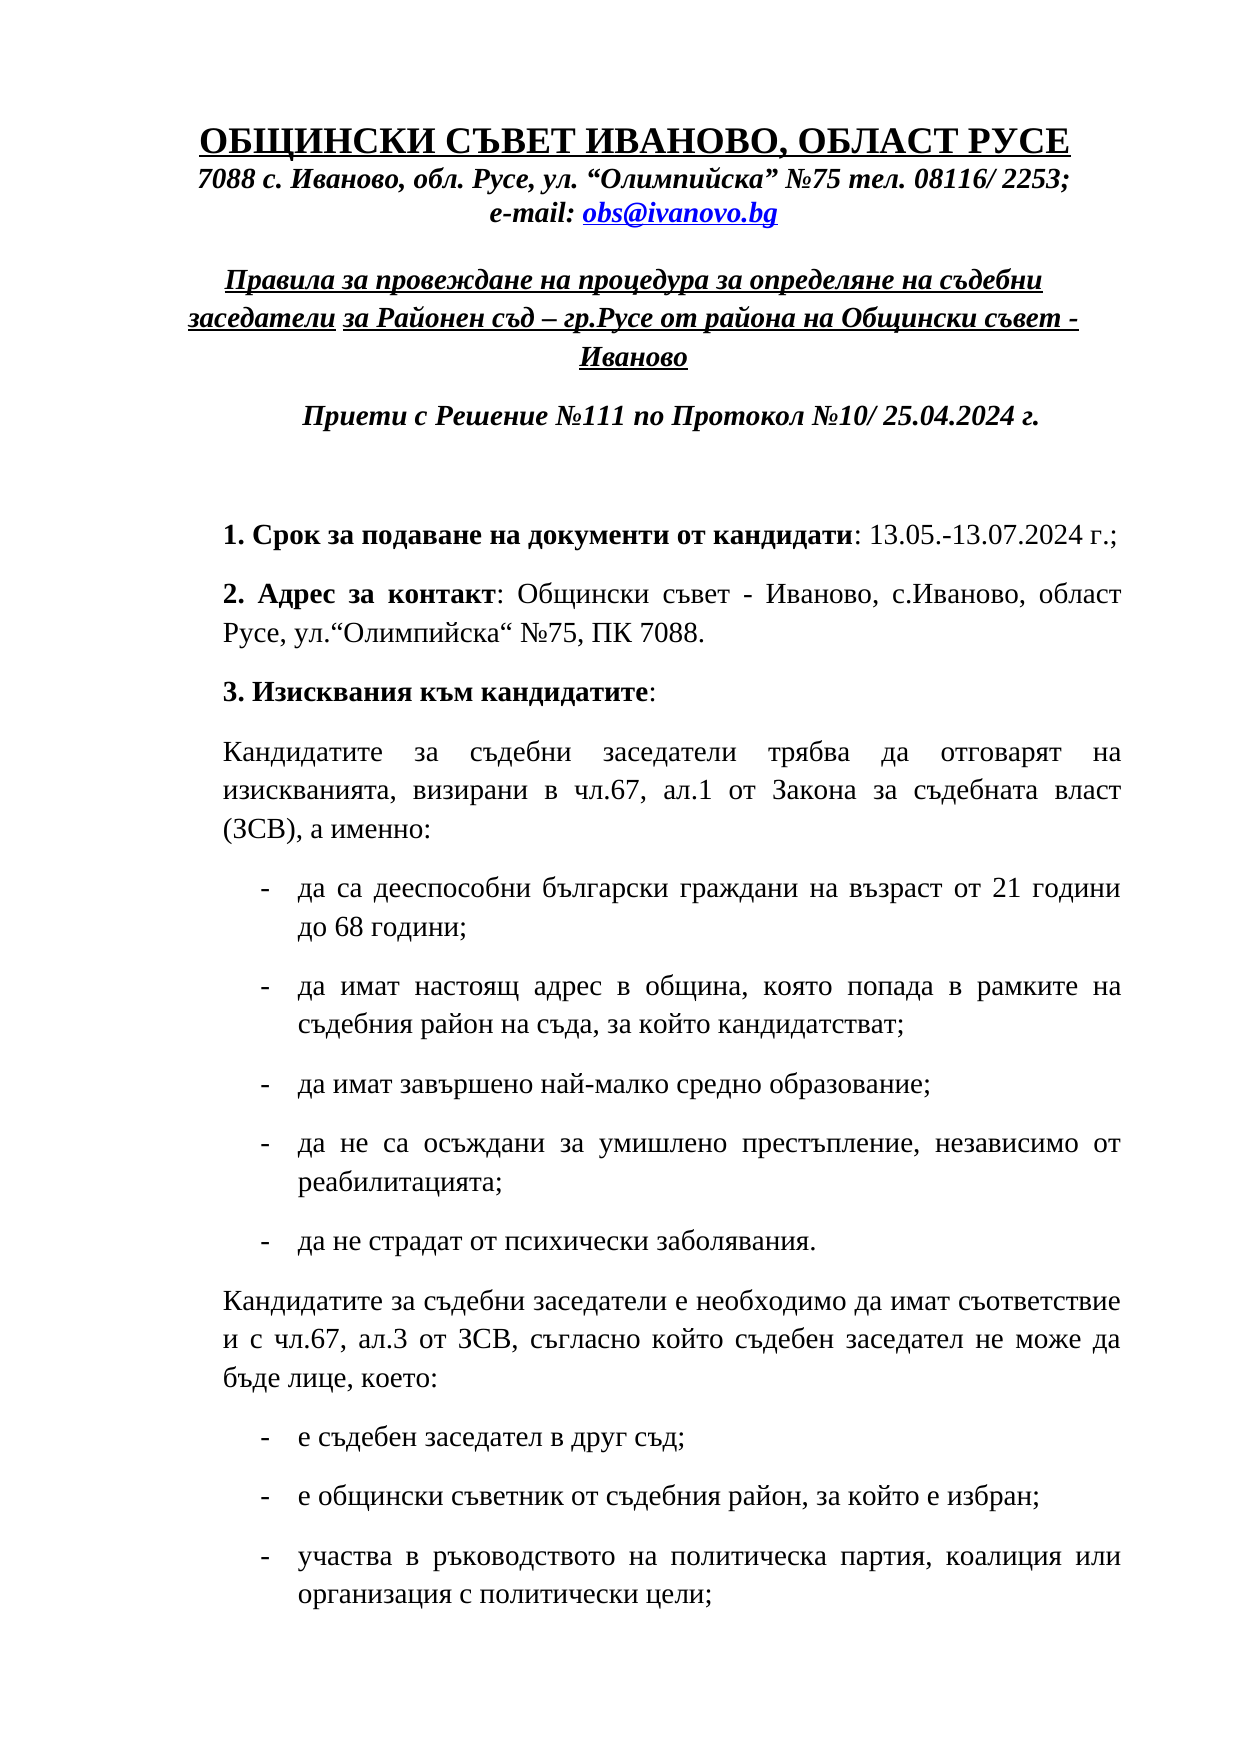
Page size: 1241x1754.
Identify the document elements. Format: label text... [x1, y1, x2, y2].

text Кандидатите за съдебни заседатели е необходимо да имат съответствие и с чл.67, ал.3 от ЗСВ, съгласно който съдебен заседател не може да бъде лице, което: [223, 1283, 1122, 1393]
text ОБЩИНСКИ СЪВЕТ ИВАНОВО, ОБЛАСТ РУСЕ [148, 118, 1122, 161]
list да са дееспособни български граждани на възраст от 21 години до 68 години; [260, 870, 1122, 942]
list участва в ръководството на политическа партия, коалиция или организация с политически цели; [260, 1538, 1122, 1610]
list да не страдат от психически заболявания. [260, 1223, 1122, 1257]
text 7088 с. Иваново, обл. Русе, ул. “Олимпийска” №75 тел. 08116/ 2253; [148, 161, 1122, 195]
text Правила за провеждане на процедура за определяне на съдебни заседатели за Районен съд – гр.Русе от района на Общински съвет - Иваново [148, 262, 1122, 372]
list да не са осъждани за умишлено престъпление, независимо от реабилитацията; [260, 1125, 1122, 1197]
list да имат настоящ адрес в община, която попада в рамките на съдебния район на съда, за който кандидатстват; [260, 968, 1122, 1040]
text 3. Изисквания към кандидатите: [223, 674, 1122, 708]
text e-mail: obs@ivanovo.bg [148, 195, 1122, 228]
list е общински съветник от съдебния район, за който е избран; [260, 1478, 1122, 1512]
list да имат завършено най-малко средно образование; [260, 1066, 1122, 1099]
text 1. Срок за подаване на документи от кандидати: 13.05.-13.07.2024 г.; [223, 517, 1122, 551]
text Приети с Решение №111 по Протокол №10/ 25.04.2024 г. [223, 398, 1122, 432]
list е съдебен заседател в друг съд; [260, 1419, 1122, 1453]
text Кандидатите за съдебни заседатели трябва да отговарят на изискванията, визирани в чл.67, ал.1 от Закона за съдебната власт (ЗСВ), а именно: [223, 734, 1122, 844]
text 2. Адрес за контакт: Общински съвет - Иваново, с.Иваново, област Русе, ул.“Олимпийска“ №75, ПК 7088. [223, 576, 1122, 648]
